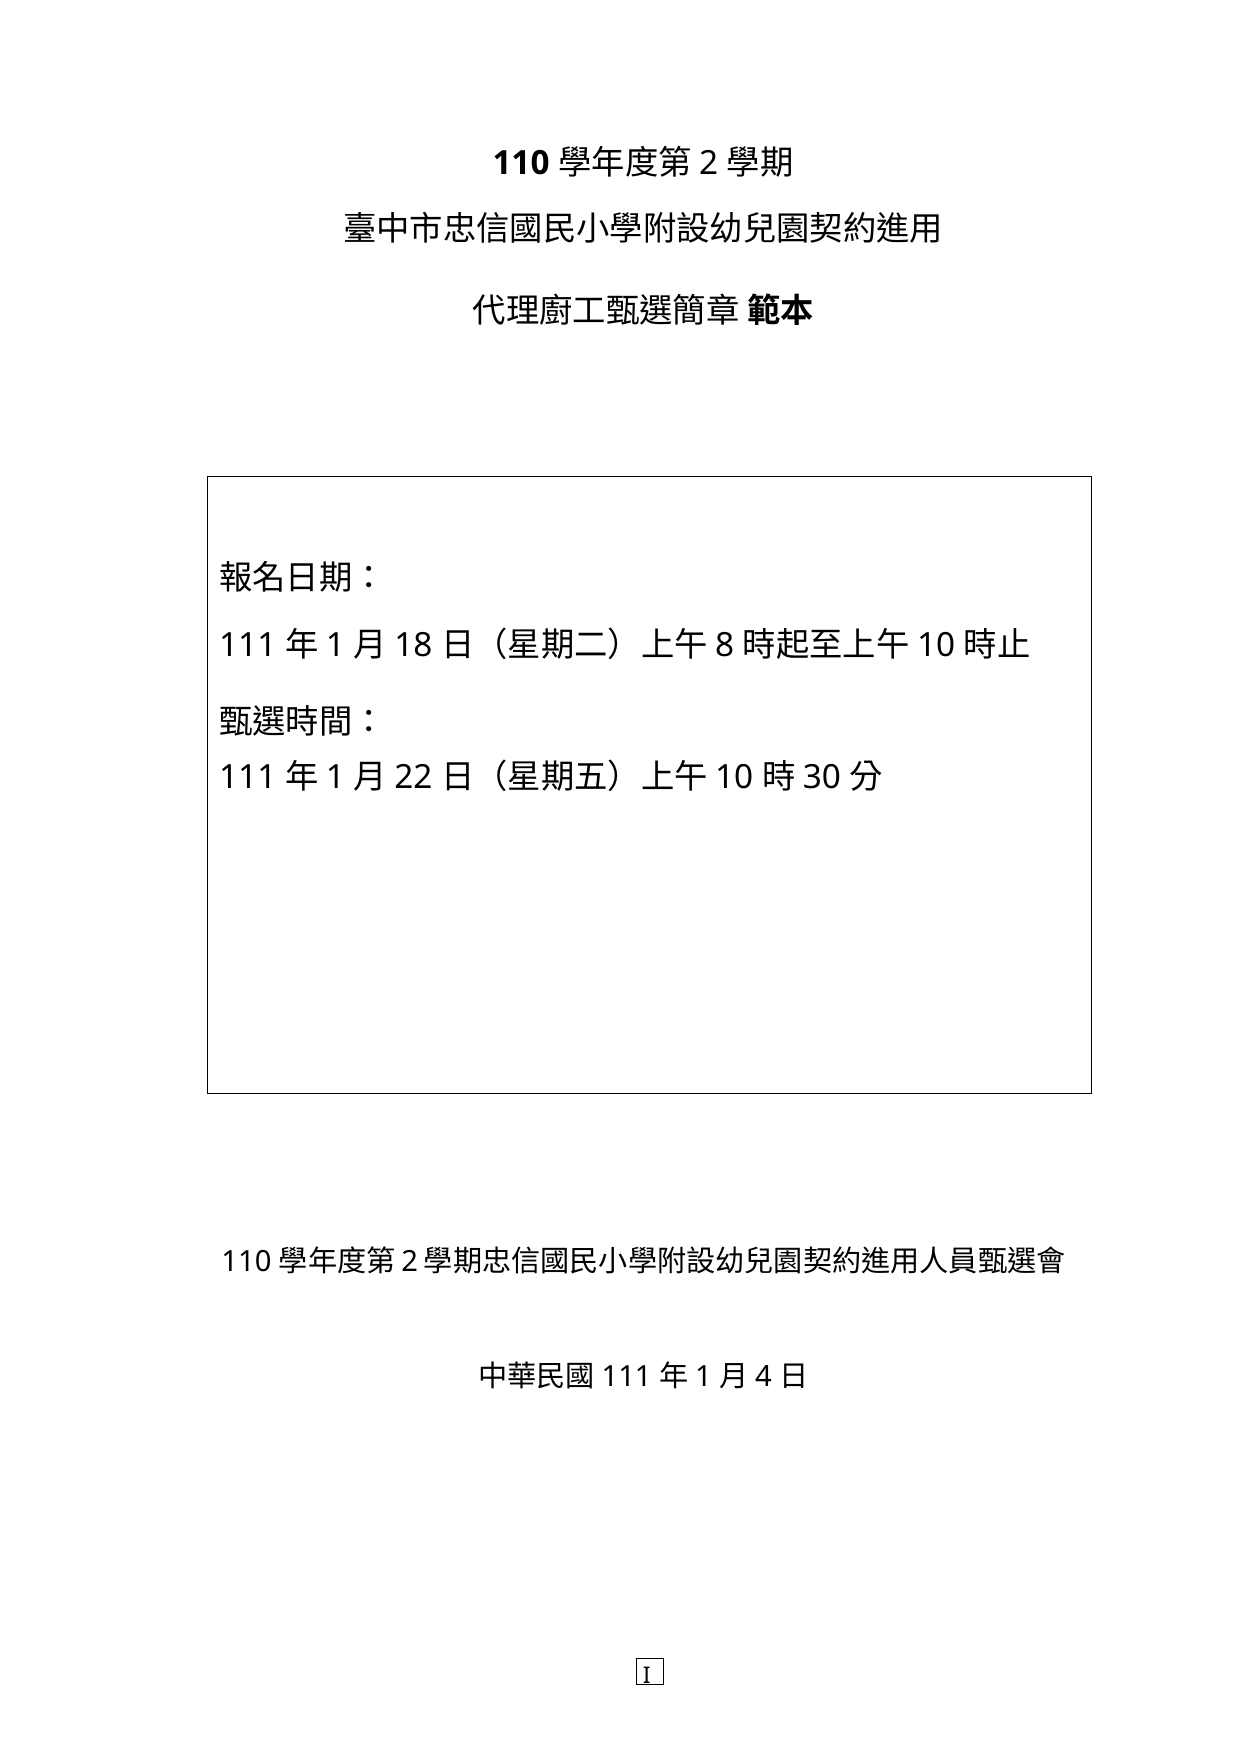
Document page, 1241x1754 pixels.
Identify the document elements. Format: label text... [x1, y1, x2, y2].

text 臺中市忠信國民小學附設幼兒園契約進用 [117, 187, 1169, 254]
text 中華民國 111 年 1 月 4 日 [118, 1353, 1169, 1395]
text 111 年 1 月 18 日（星期二）上午 8 時起至上午 10 時止 [219, 600, 1091, 670]
text 110 學年度第 2 學期 [117, 121, 1169, 187]
text 111 年 1 月 22 日（星期五）上午 10 時 30 分 [219, 750, 1091, 798]
title 代理廚工甄選簡章 範本 [117, 254, 1169, 340]
text 報名日期： [219, 551, 1091, 599]
text 甄選時間： [219, 670, 1091, 749]
subtitle 110 學年度第2學期忠信國民小學附設幼兒園契約進用人員甄選會 [118, 1217, 1169, 1284]
